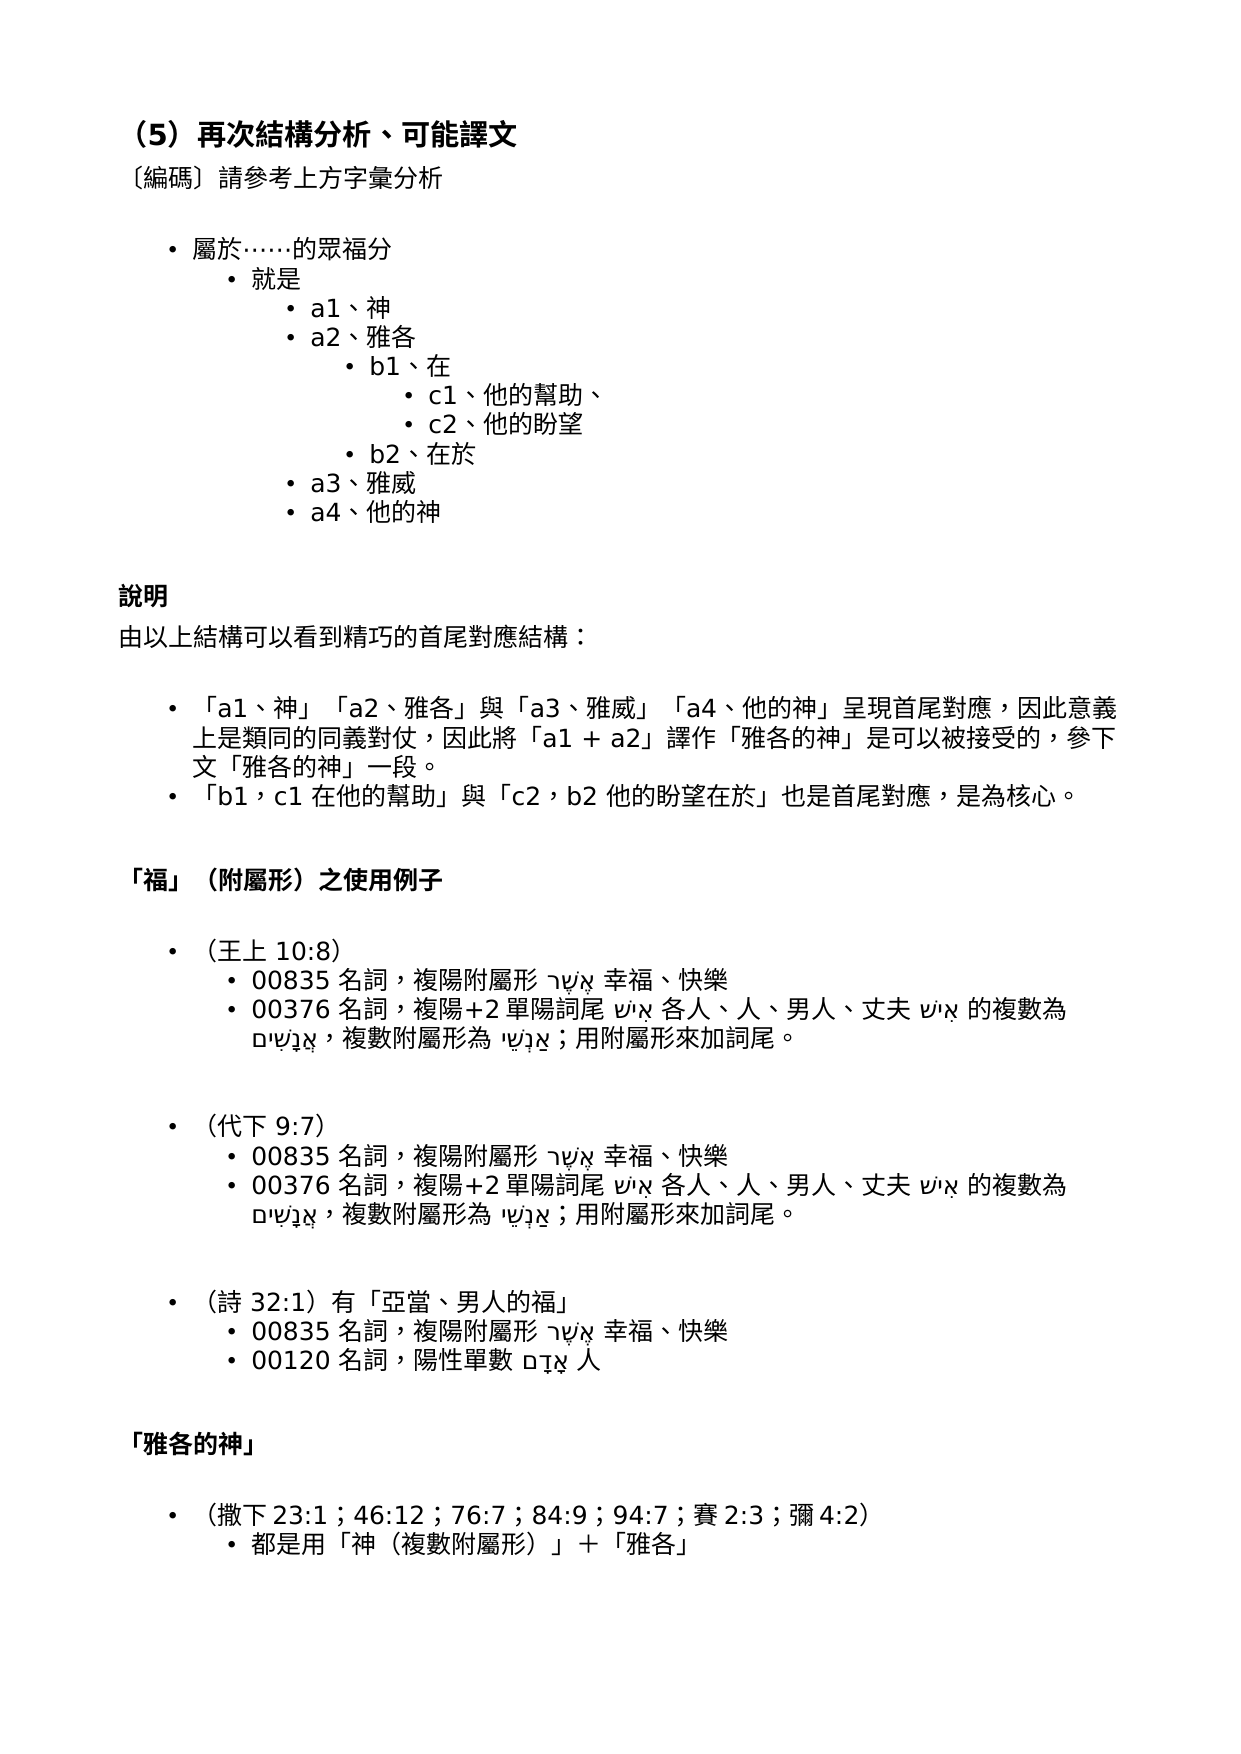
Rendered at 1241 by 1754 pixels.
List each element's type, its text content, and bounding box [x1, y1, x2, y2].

list 00835 名詞，複陽附屬形 אֶשֶׁר 幸福、快樂 [236, 966, 1122, 995]
list a2、雅各 [295, 323, 1122, 352]
list 「a1、神」「a2、雅各」與「a3、雅威」「a4、他的神」呈現首尾對應，因此意義上是類同的同義對仗，因此將「a1 + a2」譯作「雅各的神」是可以被接受的，參下文「雅各的神」一段。 [177, 695, 1122, 782]
subtitle 說明 [118, 582, 1122, 611]
list 00835 名詞，複陽附屬形 אֶשֶׁר 幸福、快樂 [236, 1142, 1122, 1171]
list （代下 9:7） [177, 1113, 1122, 1142]
subtitle （5）再次結構分析、可能譯文 [118, 118, 1122, 152]
list a3、雅威 [295, 469, 1122, 498]
list 00120 名詞，陽性單數 אָדָם 人 [236, 1347, 1122, 1376]
list 就是 [236, 265, 1122, 294]
subtitle 「福」（附屬形）之使用例子 [118, 866, 1122, 895]
subtitle 「雅各的神」 [118, 1430, 1122, 1459]
list 屬於⋯⋯的眾福分 [177, 236, 1122, 265]
list a4、他的神 [295, 498, 1122, 527]
list （王上 10:8） [177, 937, 1122, 966]
list 00376 名詞，複陽+2單陽詞尾 אִישׁ 各人、人、男人、丈夫 אִישׁ 的複數為 אֲנָשִׁים，複數附屬形為 אַנְשֵׁי；用附屬形來加詞尾。 [236, 1171, 1122, 1229]
list 「b1，c1 在他的幫助」與「c2，b2 他的盼望在於」也是首尾對應，是為核心。 [177, 782, 1122, 811]
text 由以上結構可以看到精巧的首尾對應結構： [118, 623, 1122, 653]
list 00376 名詞，複陽+2單陽詞尾 אִישׁ 各人、人、男人、丈夫 אִישׁ 的複數為 אֲנָשִׁים，複數附屬形為 אַנְשֵׁי；用附屬形來加詞尾。 [236, 995, 1122, 1054]
list （撒下23:1；46:12；76:7；84:9；94:7；賽2:3；彌4:2） [177, 1501, 1122, 1531]
list 00835 名詞，複陽附屬形 אֶשֶׁר 幸福、快樂 [236, 1317, 1122, 1347]
list 都是用「神（複數附屬形）」＋「雅各」 [236, 1531, 1122, 1560]
list c2、他的盼望 [413, 411, 1122, 440]
list a1、神 [295, 294, 1122, 323]
list b2、在於 [354, 440, 1122, 469]
list （詩 32:1）有「亞當、男人的福」 [177, 1288, 1122, 1317]
list c1、他的幫助、 [413, 382, 1122, 411]
list b1、在 [354, 352, 1122, 382]
text 〔編碼〕請參考上方字彙分析 [118, 164, 1122, 194]
